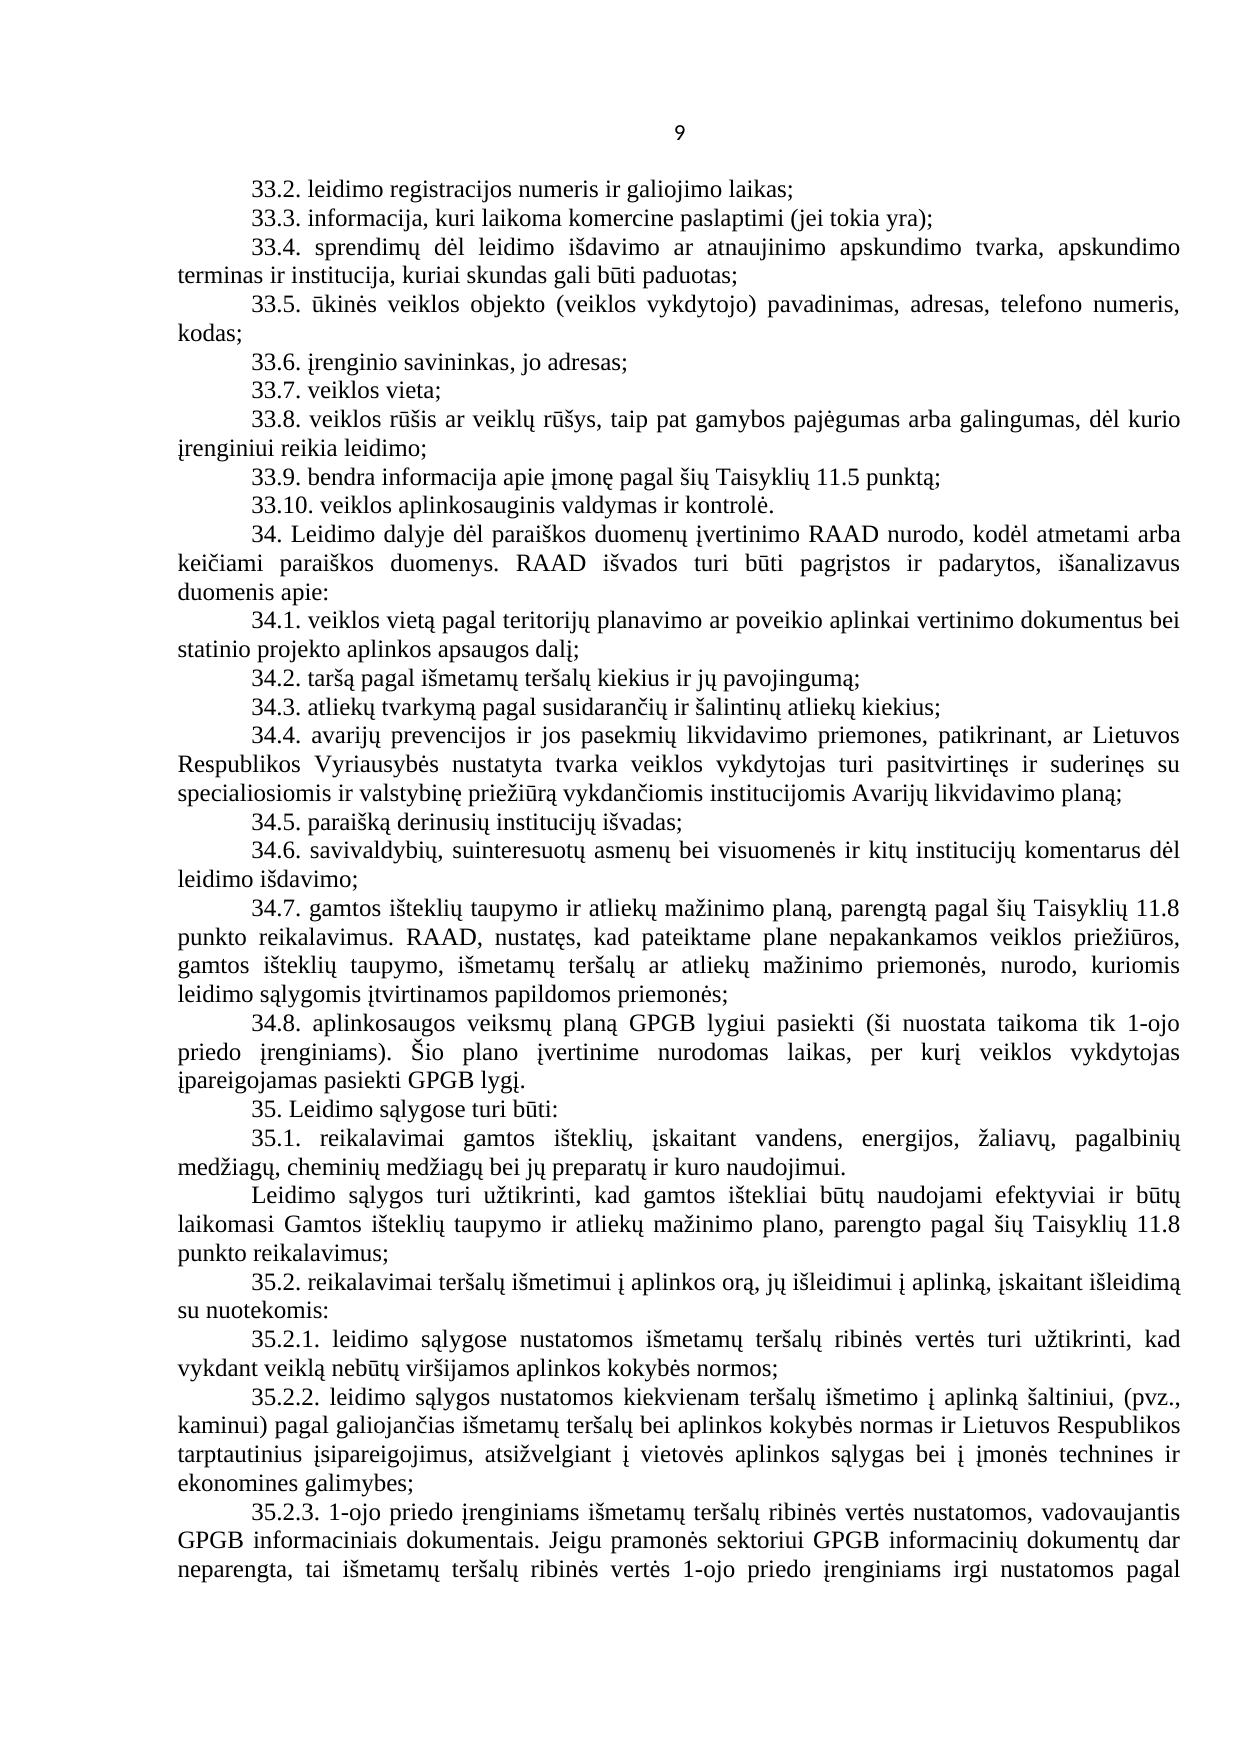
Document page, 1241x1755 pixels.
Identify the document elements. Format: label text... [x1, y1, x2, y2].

text 33.6. įrenginio savininkas, jo adresas; [177, 347, 1181, 375]
text 34.6. savivaldybių, suinteresuotų asmenų bei visuomenės ir kitų institucijų komentarus dėl leidimo išdavimo; [177, 835, 1181, 893]
text 34.3. atliekų tvarkymą pagal susidarančių ir šalintinų atliekų kiekius; [177, 692, 1181, 720]
text 33.4. sprendimų dėl leidimo išdavimo ar atnaujinimo apskundimo tvarka, apskundimo terminas ir institucija, kuriai skundas gali būti paduotas; [177, 232, 1181, 289]
text 33.7. veiklos vieta; [177, 375, 1181, 404]
text Leidimo sąlygos turi užtikrinti, kad gamtos ištekliai būtų naudojami efektyviai ir būtų laikomasi Gamtos išteklių taupymo ir atliekų mažinimo plano, parengto pagal šių Taisyklių 11.8 punkto reikalavimus; [177, 1180, 1181, 1267]
text 34.4. avarijų prevencijos ir jos pasekmių likvidavimo priemones, patikrinant, ar Lietuvos Respublikos Vyriausybės nustatyta tvarka veiklos vykdytojas turi pasitvirtinęs ir suderinęs su specialiosiomis ir valstybinę priežiūrą vykdančiomis institucijomis Avarijų likvidavimo planą; [177, 720, 1181, 807]
text 34.7. gamtos išteklių taupymo ir atliekų mažinimo planą, parengtą pagal šių Taisyklių 11.8 punkto reikalavimus. RAAD, nustatęs, kad pateiktame plane nepakankamos veiklos priežiūros, gamtos išteklių taupymo, išmetamų teršalų ar atliekų mažinimo priemonės, nurodo, kuriomis leidimo sąlygomis įtvirtinamos papildomos priemonės; [177, 893, 1181, 1008]
text 33.8. veiklos rūšis ar veiklų rūšys, taip pat gamybos pajėgumas arba galingumas, dėl kurio įrenginiui reikia leidimo; [177, 404, 1181, 462]
text 35. Leidimo sąlygose turi būti: [177, 1094, 1181, 1123]
text 35.2.2. leidimo sąlygos nustatomos kiekvienam teršalų išmetimo į aplinką šaltiniui, (pvz., kaminui) pagal galiojančias išmetamų teršalų bei aplinkos kokybės normas ir Lietuvos Respublikos tarptautinius įsipareigojimus, atsižvelgiant į vietovės aplinkos sąlygas bei į įmonės technines ir ekonomines galimybes; [177, 1382, 1181, 1497]
text 33.2. leidimo registracijos numeris ir galiojimo laikas; [177, 174, 1181, 203]
text 33.10. veiklos aplinkosauginis valdymas ir kontrolė. [177, 490, 1181, 519]
text 33.3. informacija, kuri laikoma komercine paslaptimi (jei tokia yra); [177, 203, 1181, 232]
text 34. Leidimo dalyje dėl paraiškos duomenų įvertinimo RAAD nurodo, kodėl atmetami arba keičiami paraiškos duomenys. RAAD išvados turi būti pagrįstos ir padarytos, išanalizavus duomenis apie: [177, 519, 1181, 605]
text 34.5. paraišką derinusių institucijų išvadas; [177, 807, 1181, 835]
text 35.2.1. leidimo sąlygose nustatomos išmetamų teršalų ribinės vertės turi užtikrinti, kad vykdant veiklą nebūtų viršijamos aplinkos kokybės normos; [177, 1324, 1181, 1382]
text 33.9. bendra informacija apie įmonę pagal šių Taisyklių 11.5 punktą; [177, 462, 1181, 490]
text 33.5. ūkinės veiklos objekto (veiklos vykdytojo) pavadinimas, adresas, telefono numeris, kodas; [177, 289, 1181, 347]
text 34.2. taršą pagal išmetamų teršalų kiekius ir jų pavojingumą; [177, 663, 1181, 692]
text 35.1. reikalavimai gamtos išteklių, įskaitant vandens, energijos, žaliavų, pagalbinių medžiagų, cheminių medžiagų bei jų preparatų ir kuro naudojimui. [177, 1123, 1181, 1180]
text 35.2.3. 1-ojo priedo įrenginiams išmetamų teršalų ribinės vertės nustatomos, vadovaujantis GPGB informaciniais dokumentais. Jeigu pramonės sektoriui GPGB informacinių dokumentų dar neparengta, tai išmetamų teršalų ribinės vertės 1-ojo priedo įrenginiams irgi nustatomos pagal [177, 1497, 1181, 1583]
text 35.2. reikalavimai teršalų išmetimui į aplinkos orą, jų išleidimui į aplinką, įskaitant išleidimą su nuotekomis: [177, 1267, 1181, 1324]
text 34.1. veiklos vietą pagal teritorijų planavimo ar poveikio aplinkai vertinimo dokumentus bei statinio projekto aplinkos apsaugos dalį; [177, 605, 1181, 663]
text 34.8. aplinkosaugos veiksmų planą GPGB lygiui pasiekti (ši nuostata taikoma tik 1-ojo priedo įrenginiams). Šio plano įvertinime nurodomas laikas, per kurį veiklos vykdytojas įpareigojamas pasiekti GPGB lygį. [177, 1008, 1181, 1094]
